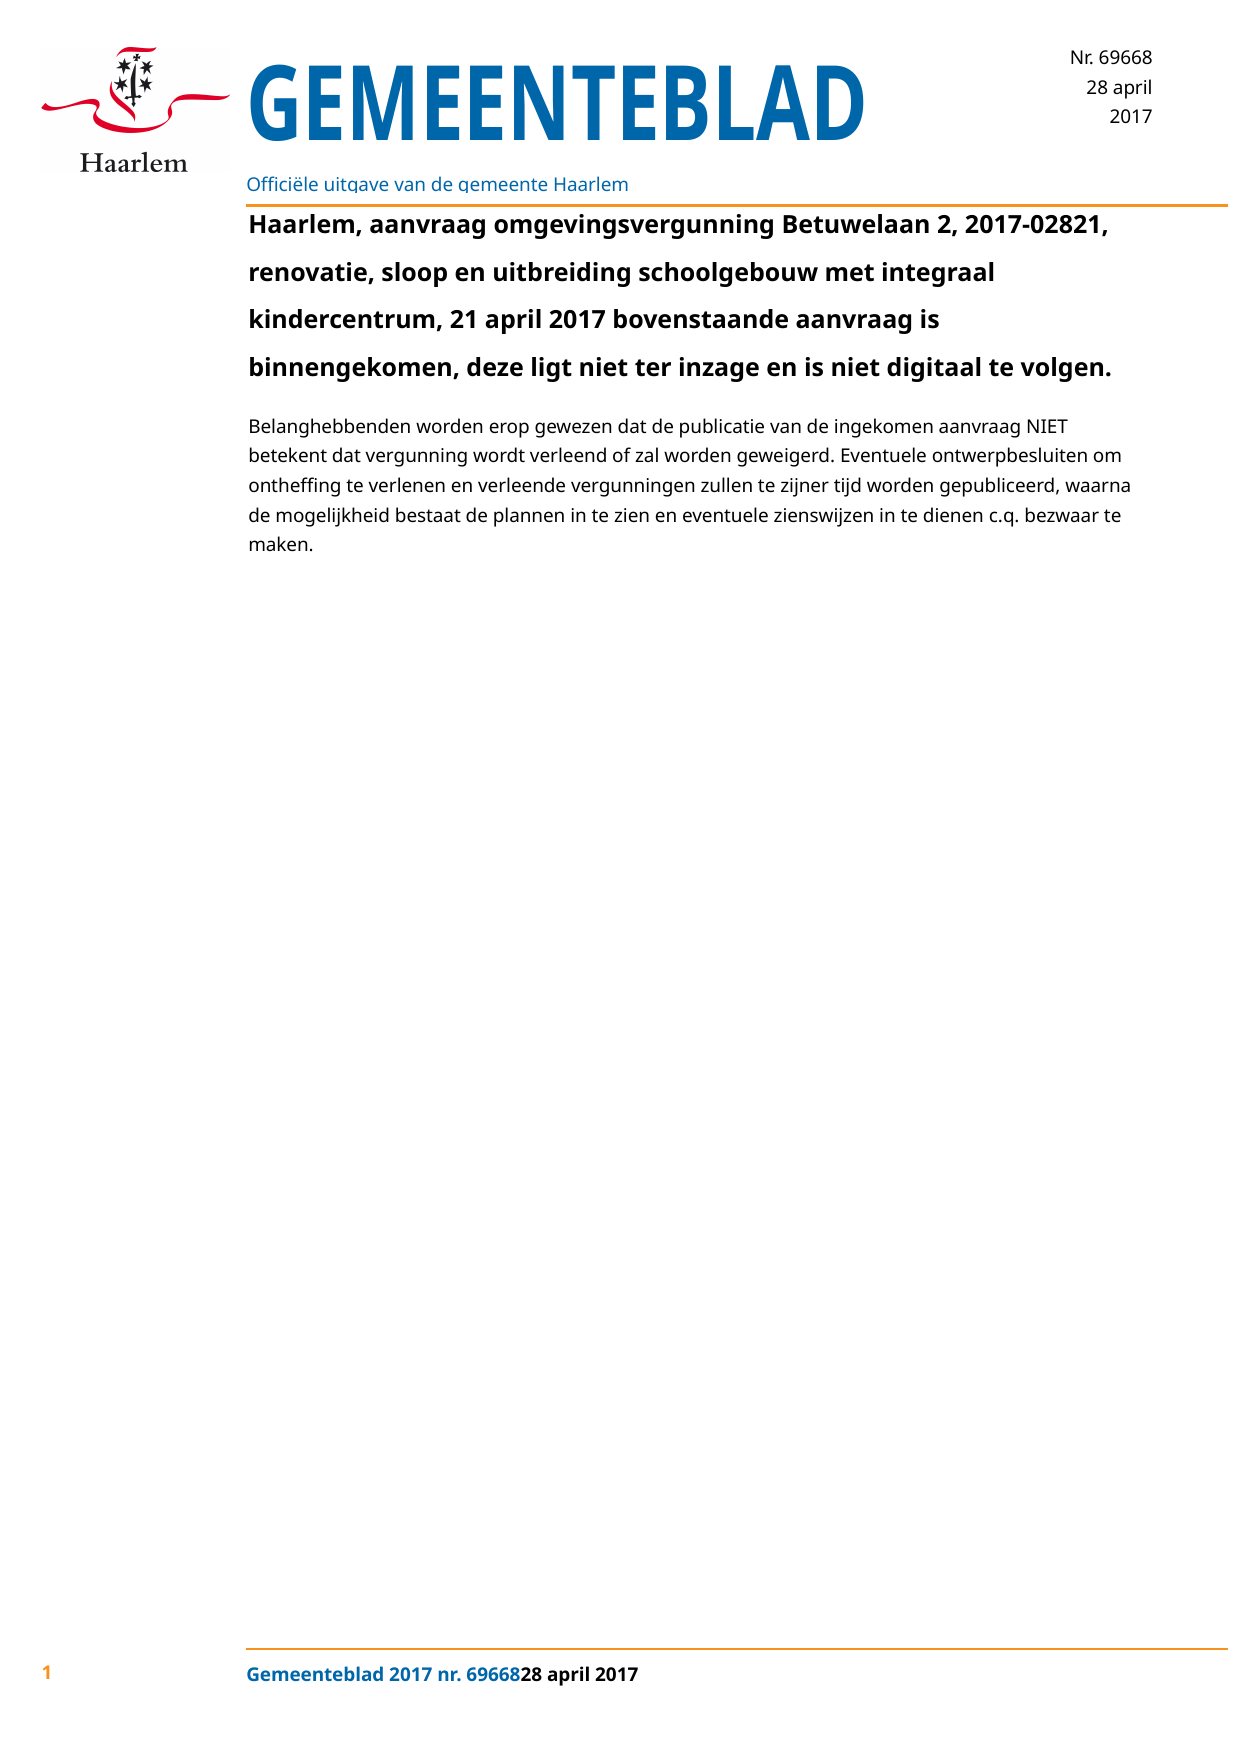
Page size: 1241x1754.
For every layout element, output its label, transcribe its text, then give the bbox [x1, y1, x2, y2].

text Belanghebbenden worden erop gewezen dat de publicatie van de ingekomen aanvraag NIET betekent dat vergunning wordt verleend of zal worden geweigerd. Eventuele ontwerpbesluiten om ontheffing te verlenen en verleende vergunningen zullen te zijner tijd worden gepubliceerd, waarna de mogelijkheid bestaat de plannen in te zien en eventuele zienswijzen in te dienen c.q. bezwaar te maken. [248, 413, 1152, 557]
text Haarlem, aanvraag omgevingsvergunning Betuwelaan 2, 2017-02821, renovatie, sloop en uitbreiding schoolgebouw met integraal kindercentrum, 21 april 2017 bovenstaande aanvraag is binnengekomen, deze ligt niet ter inzage en is niet digitaal te volgen. [248, 207, 1152, 384]
picture [41, 47, 231, 172]
